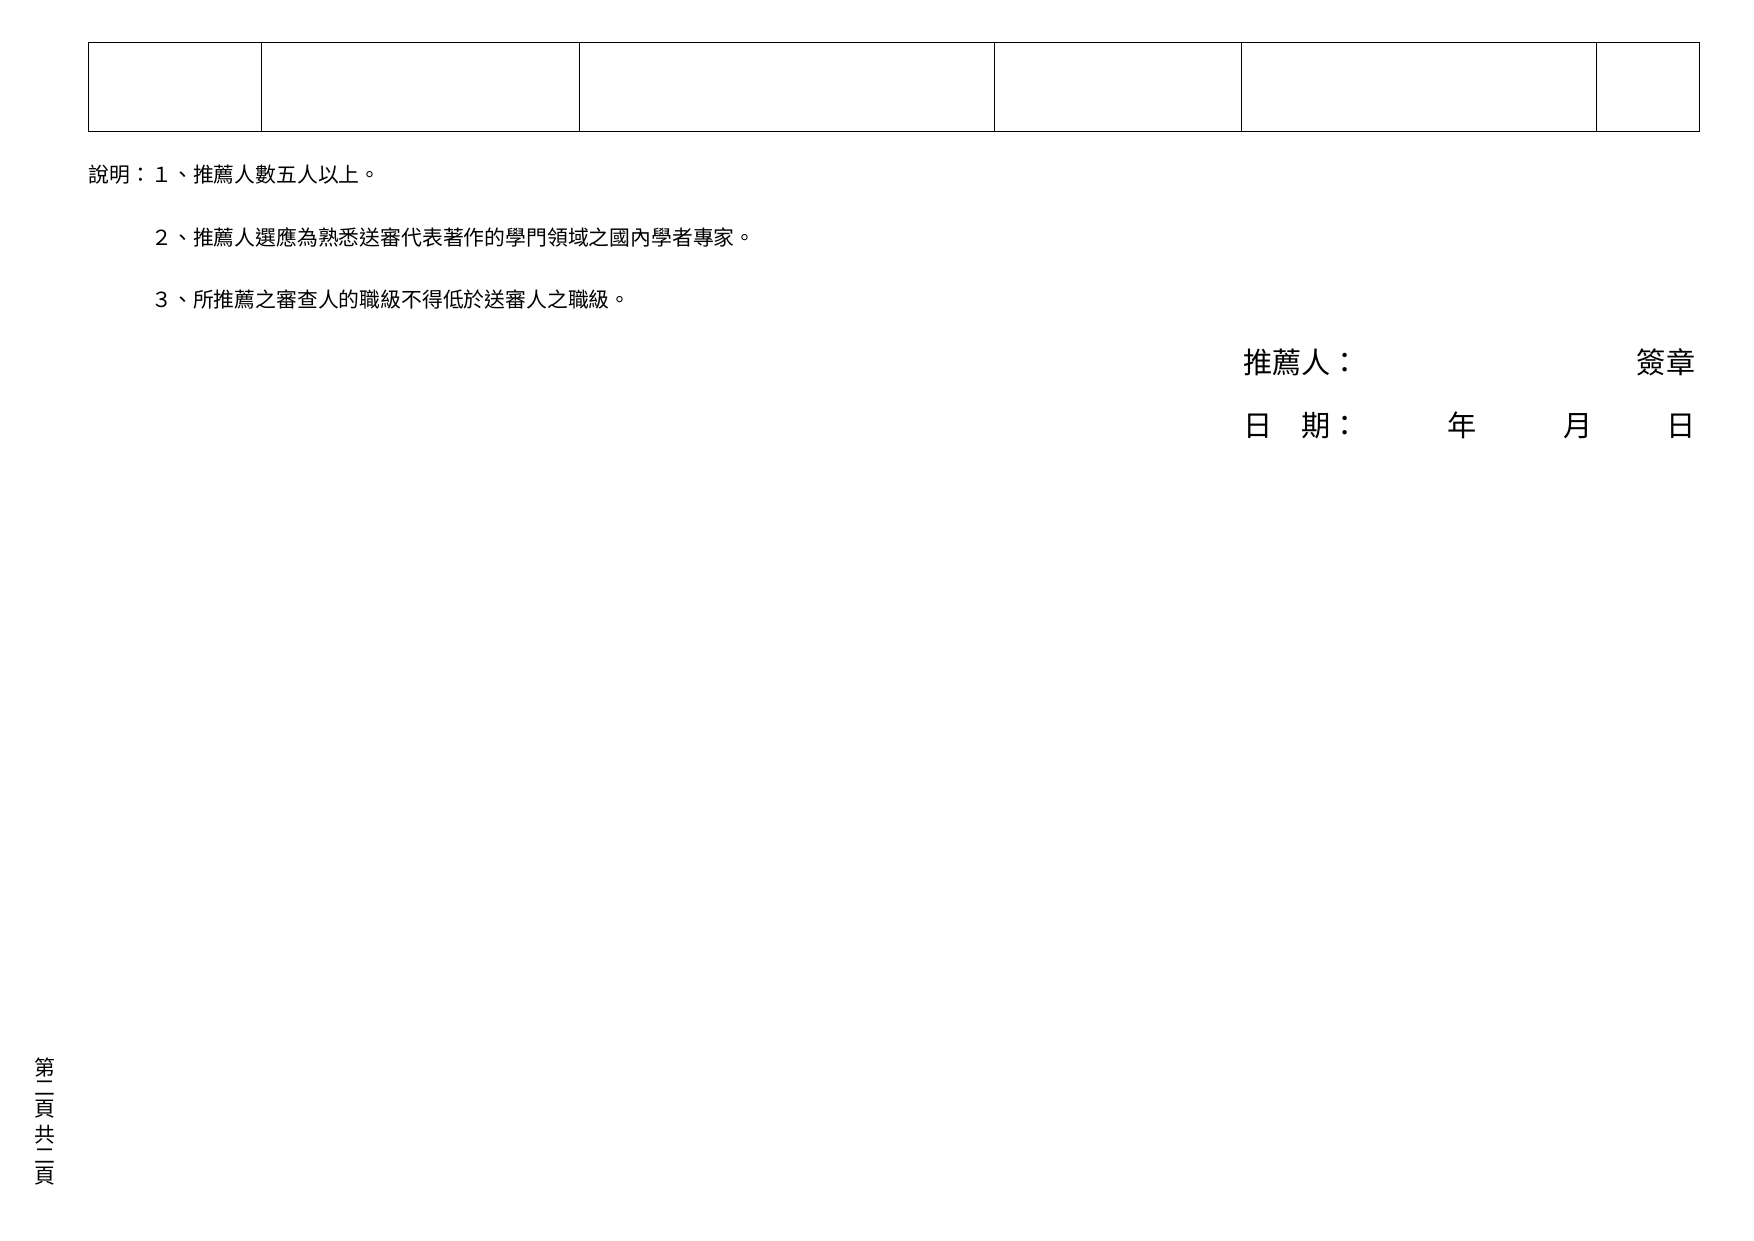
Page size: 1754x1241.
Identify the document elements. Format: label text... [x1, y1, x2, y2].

text ３、所推薦之審查人的職級不得低於送審人之職級。 [89, 257, 1695, 319]
table_cell [995, 43, 1241, 131]
text 第二頁 共二頁 [30, 1056, 60, 1225]
text 推薦人： 簽章 [89, 319, 1695, 382]
table_cell [262, 43, 579, 131]
table_cell [89, 43, 261, 131]
table_cell [1597, 43, 1699, 131]
text 說明：１、推薦人數五人以上。 [89, 132, 1695, 194]
text 日 期： 年 月 日 [89, 382, 1695, 444]
table_cell [580, 43, 994, 131]
text [0, 1041, 67, 1240]
table_cell [1242, 43, 1596, 131]
text ２、推薦人選應為熟悉送審代表著作的學門領域之國內學者專家。 [89, 194, 1695, 257]
